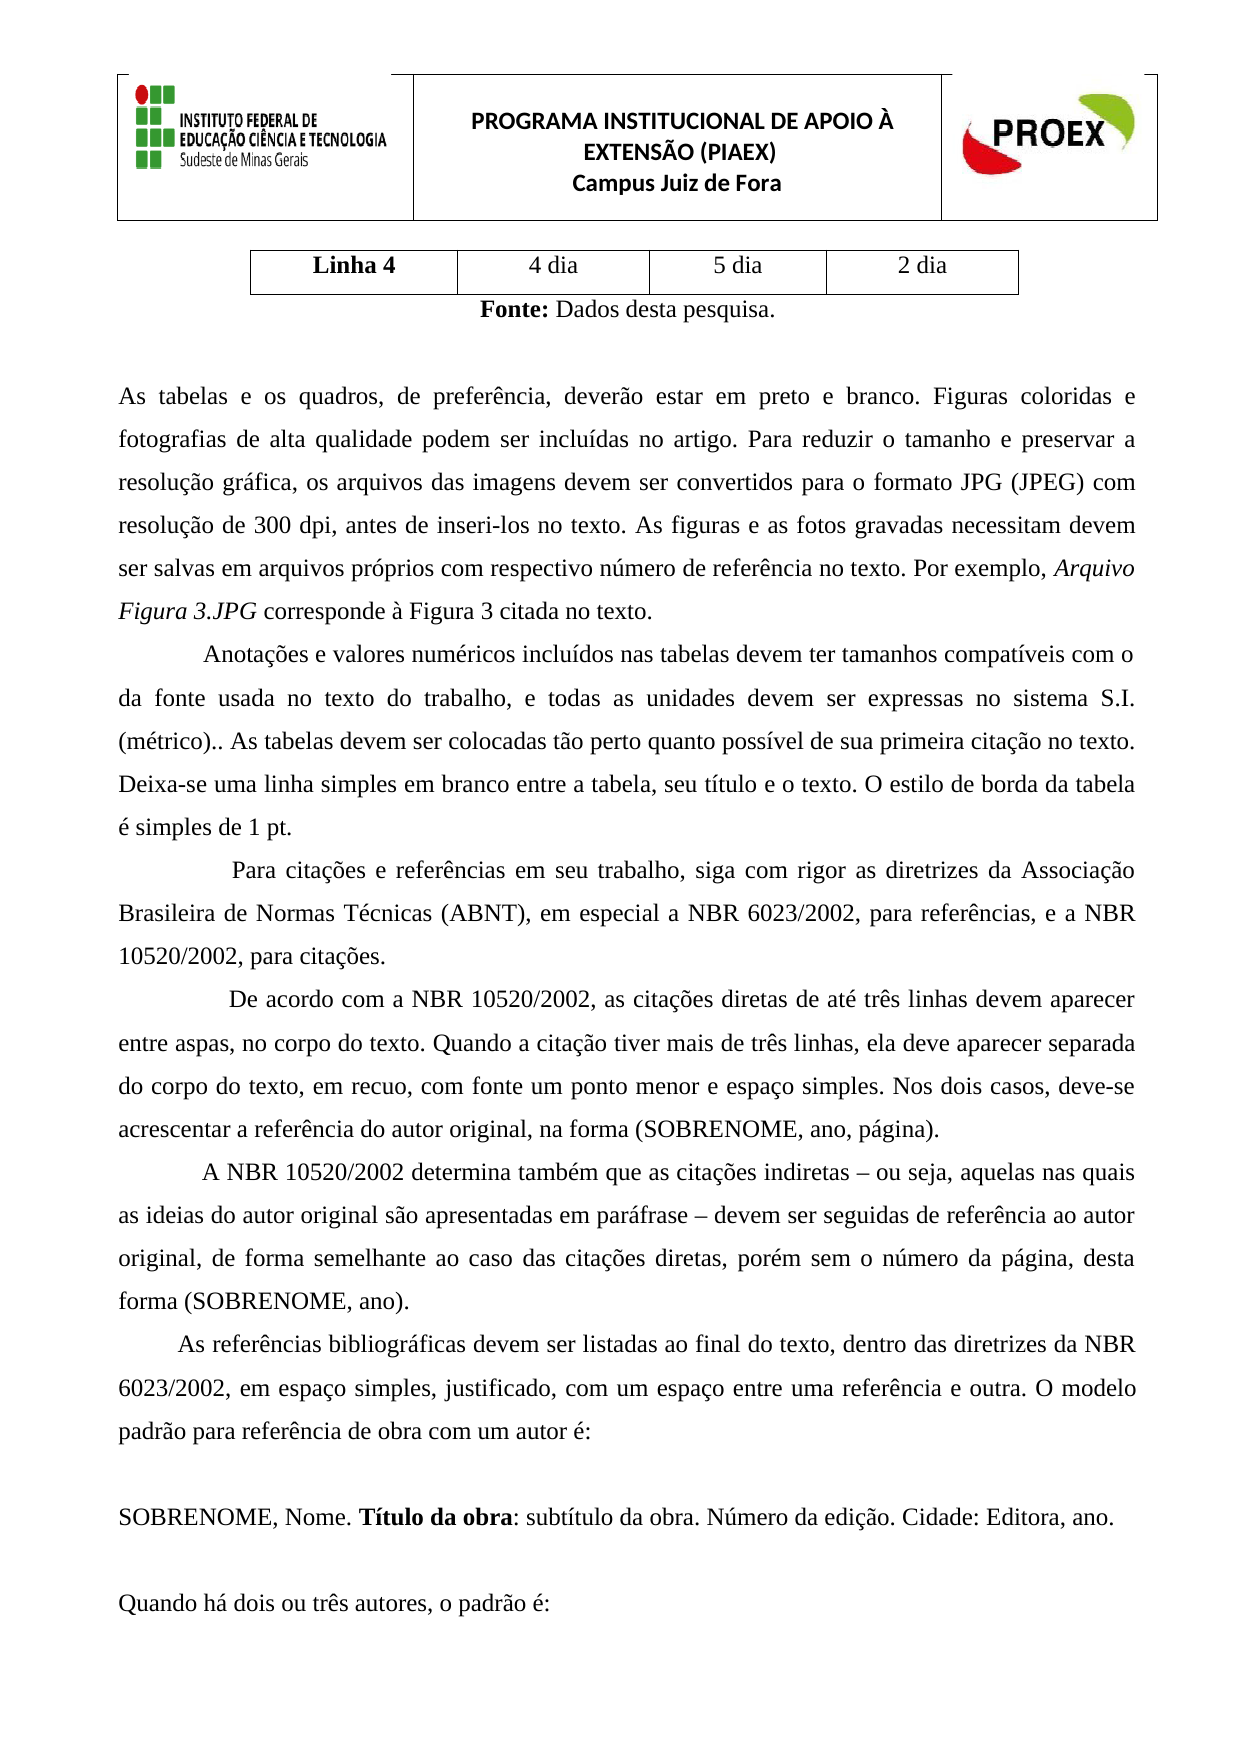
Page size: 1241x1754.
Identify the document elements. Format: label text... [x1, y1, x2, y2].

text As tabelas e os quadros, de preferência, deverão estar em preto e branco. Figuras coloridas e fotografias de alta qualidade podem ser incluídas no artigo. Para reduzir o tamanho e preservar a resolução gráfica, os arquivos das imagens devem ser convertidos para o formato JPG (JPEG) com resolução de 300 dpi, antes de inseri-los no texto. As figuras e as fotos gravadas necessitam devem ser salvas em arquivos próprios com respectivo número de referência no texto. Por exemplo, Arquivo Figura 3.JPG corresponde à Figura 3 citada no texto. [118, 381, 1137, 625]
text Para citações e referências em seu trabalho, siga com rigor as diretrizes da Associação Brasileira de Normas Técnicas (ABNT), em especial a NBR 6023/2002, para referências, e a NBR 10520/2002, para citações. [118, 855, 1137, 970]
table_cell 2 dia [827, 251, 1018, 293]
text SOBRENOME, Nome. Título da obra: subtítulo da obra. Número da edição. Cidade: Editora, ano. [118, 1502, 1137, 1531]
table_cell 4 dia [458, 251, 649, 293]
text Fonte: Dados desta pesquisa. [118, 294, 1137, 323]
text As referências bibliográficas devem ser listadas ao final do texto, dentro das diretrizes da NBR 6023/2002, em espaço simples, justificado, com um espaço entre uma referência e outra. O modelo padrão para referência de obra com um autor é: [118, 1329, 1137, 1444]
text A NBR 10520/2002 determina também que as citações indiretas – ou seja, aquelas nas quais as ideias do autor original são apresentadas em paráfrase – devem ser seguidas de referência ao autor original, de forma semelhante ao caso das citações diretas, porém sem o número da página, desta forma (SOBRENOME, ano). [118, 1157, 1137, 1315]
table_cell 5 dia [650, 251, 826, 293]
text Quando há dois ou três autores, o padrão é: [118, 1588, 1137, 1617]
table_cell Linha 4 [251, 251, 457, 293]
text Anotações e valores numéricos incluídos nas tabelas devem ter tamanhos compatíveis com o da fonte usada no texto do trabalho, e todas as unidades devem ser expressas no sistema S.I. (métrico).. As tabelas devem ser colocadas tão perto quanto possível de sua primeira citação no texto. Deixa-se uma linha simples em branco entre a tabela, seu título e o texto. O estilo de borda da tabela é simples de 1 pt. [118, 639, 1137, 841]
text De acordo com a NBR 10520/2002, as citações diretas de até três linhas devem aparecer entre aspas, no corpo do texto. Quando a citação tiver mais de três linhas, ela deve aparecer separada do corpo do texto, em recuo, com fonte um ponto menor e espaço simples. Nos dois casos, deve-se acrescentar a referência do autor original, na forma (SOBRENOME, ano, página). [118, 984, 1137, 1143]
